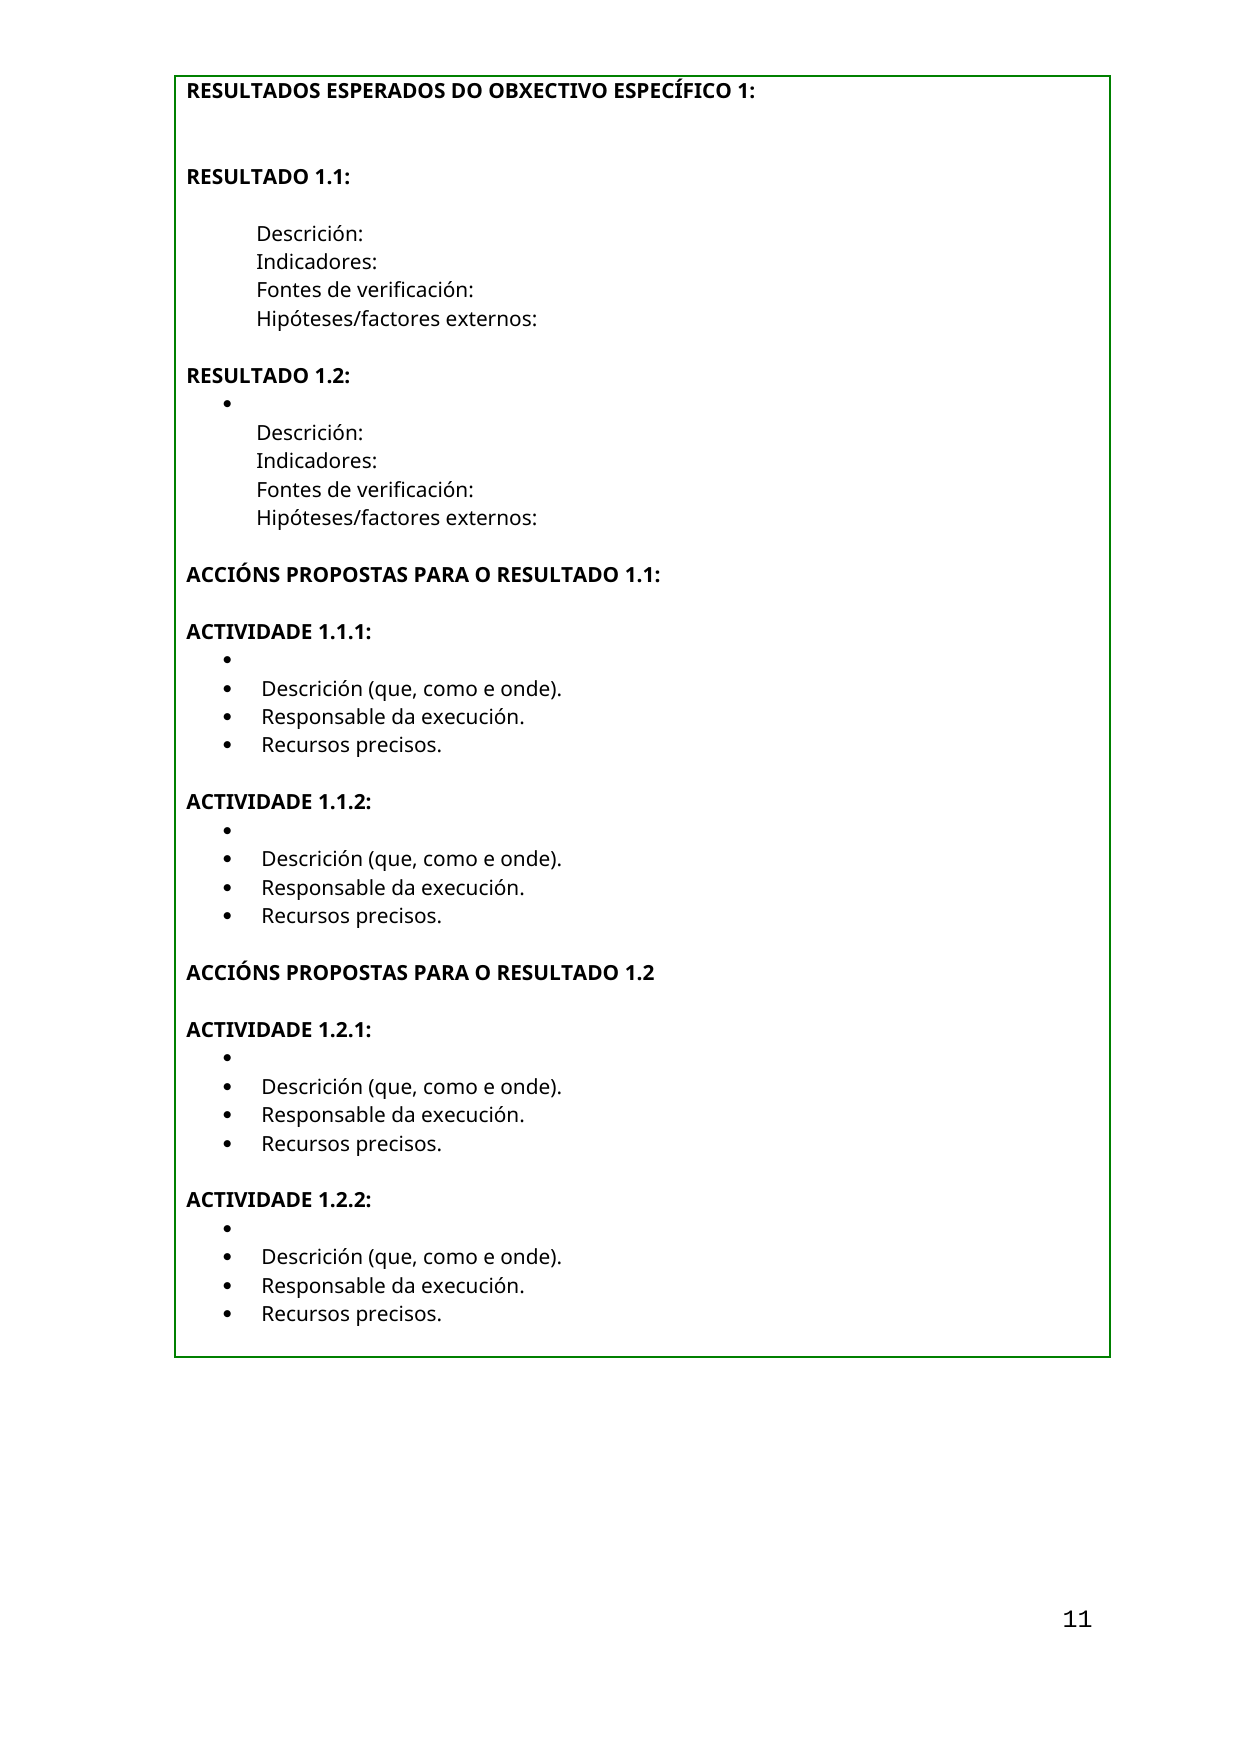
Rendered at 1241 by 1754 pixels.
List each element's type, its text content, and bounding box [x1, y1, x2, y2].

table_header RESULTADOS ESPERADOS DO OBXECTIVO ESPECÍFICO 1: RESULTADO 1.1: Descrición: Indicadores: Fontes de verificación: Hipóteses/factores externos: RESULTADO 1.2: Descrición: Indicadores: Fontes de verificación: Hipóteses/factores externos: ACCIÓNS PROPOSTAS PARA O RESULTADO 1.1: ACTIVIDADE 1.1.1: Descrición (que, como e onde). Responsable da execución. Recursos precisos. ACTIVIDADE 1.1.2: Descrición (que, como e onde). Responsable da execución. Recursos precisos. ACCIÓNS PROPOSTAS PARA O RESULTADO 1.2 ACTIVIDADE 1.2.1: Descrición (que, como e onde). Responsable da execución. Recursos precisos. ACTIVIDADE 1.2.2: Descrición (que, como e onde). Responsable da execución. Recursos precisos. [176, 77, 1109, 1356]
